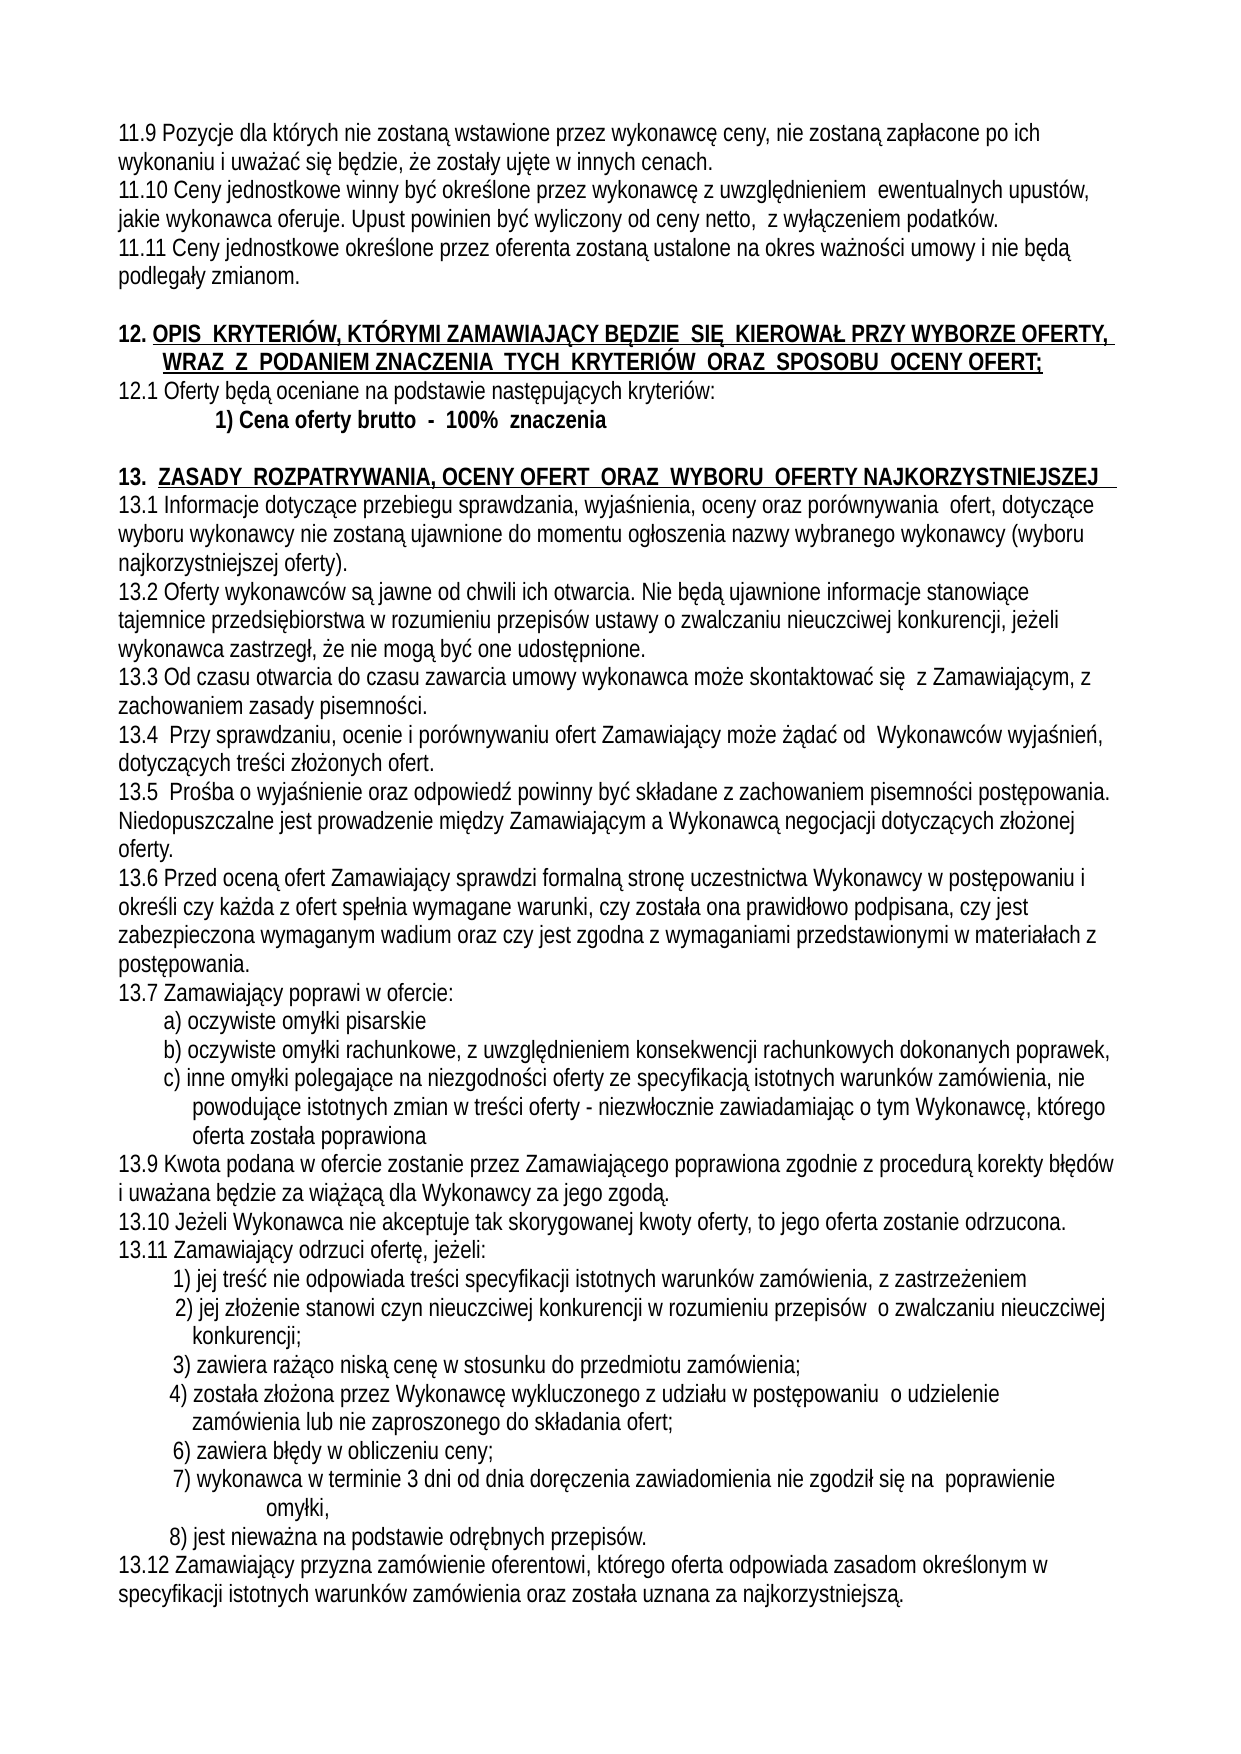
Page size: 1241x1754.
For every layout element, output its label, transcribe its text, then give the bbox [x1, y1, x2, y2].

text 13.1 Informacje dotyczące przebiegu sprawdzania, wyjaśnienia, oceny oraz porównywania ofert, dotyczące wyboru wykonawcy nie zostaną ujawnione do momentu ogłoszenia nazwy wybranego wykonawcy (wyboru najkorzystniejszej oferty). [118, 491, 1122, 576]
text 13. ZASADY ROZPATRYWANIA, OCENY OFERT ORAZ WYBORU OFERTY NAJKORZYSTNIEJSZEJ [118, 462, 1122, 491]
text 2) jej złożenie stanowi czyn nieuczciwej konkurencji w rozumieniu przepisów o zwalczaniu nieuczciwej konkurencji; [118, 1293, 1122, 1350]
text 13.3 Od czasu otwarcia do czasu zawarcia umowy wykonawca może skontaktować się z Zamawiającym, z zachowaniem zasady pisemności. [118, 662, 1122, 720]
text c) inne omyłki polegające na niezgodności oferty ze specyfikacją istotnych warunków zamówienia, nie powodujące istotnych zmian w treści oferty - niezwłocznie zawiadamiając o tym Wykonawcę, którego oferta została poprawiona [118, 1063, 1122, 1149]
text 6) zawiera błędy w obliczeniu ceny; [156, 1436, 1122, 1464]
text 1) jej treść nie odpowiada treści specyfikacji istotnych warunków zamówienia, z zastrzeżeniem [156, 1264, 1122, 1293]
text 11.11 Ceny jednostkowe określone przez oferenta zostaną ustalone na okres ważności umowy i nie będą podlegały zmianom. [118, 233, 1122, 290]
text 13.10 Jeżeli Wykonawca nie akceptuje tak skorygowanej kwoty oferty, to jego oferta zostanie odrzucona. [118, 1207, 1122, 1235]
text 13.6 Przed oceną ofert Zamawiający sprawdzi formalną stronę uczestnictwa Wykonawcy w postępowaniu i określi czy każda z ofert spełnia wymagane warunki, czy została ona prawidłowo podpisana, czy jest zabezpieczona wymaganym wadium oraz czy jest zgodna z wymaganiami przedstawionymi w materiałach z postępowania. [118, 863, 1122, 977]
text 13.2 Oferty wykonawców są jawne od chwili ich otwarcia. Nie będą ujawnione informacje stanowiące tajemnice przedsiębiorstwa w rozumieniu przepisów ustawy o zwalczaniu nieuczciwej konkurencji, jeżeli wykonawca zastrzegł, że nie mogą być one udostępnione. [118, 576, 1122, 662]
text 11.9 Pozycje dla których nie zostaną wstawione przez wykonawcę ceny, nie zostaną zapłacone po ich wykonaniu i uważać się będzie, że zostały ujęte w innych cenach. [118, 118, 1122, 175]
text 12. OPIS KRYTERIÓW, KTÓRYMI ZAMAWIAJĄCY BĘDZIE SIĘ KIEROWAŁ PRZY WYBORZE OFERTY, WRAZ Z PODANIEM ZNACZENIA TYCH KRYTERIÓW ORAZ SPOSOBU OCENY OFERT; [118, 319, 1122, 376]
text a) oczywiste omyłki pisarskie [118, 1006, 1122, 1035]
text 11.10 Ceny jednostkowe winny być określone przez wykonawcę z uwzględnieniem ewentualnych upustów, jakie wykonawca oferuje. Upust powinien być wyliczony od ceny netto, z wyłączeniem podatków. [118, 175, 1122, 233]
text 13.7 Zamawiający poprawi w ofercie: [118, 977, 1122, 1006]
text b) oczywiste omyłki rachunkowe, z uwzględnieniem konsekwencji rachunkowych dokonanych poprawek, [118, 1035, 1122, 1063]
text 1) Cena oferty brutto - 100% znaczenia [118, 404, 1122, 433]
text 13.5 Prośba o wyjaśnienie oraz odpowiedź powinny być składane z zachowaniem pisemności postępowania. Niedopuszczalne jest prowadzenie między Zamawiającym a Wykonawcą negocjacji dotyczących złożonej oferty. [118, 777, 1122, 863]
text 13.11 Zamawiający odrzuci ofertę, jeżeli: [118, 1235, 1122, 1264]
text 13.12 Zamawiający przyzna zamówienie oferentowi, którego oferta odpowiada zasadom określonym w specyfikacji istotnych warunków zamówienia oraz została uznana za najkorzystniejszą. [118, 1550, 1122, 1608]
text 12.1 Oferty będą oceniane na podstawie następujących kryteriów: [118, 376, 1122, 404]
text 13.4 Przy sprawdzaniu, ocenie i porównywaniu ofert Zamawiający może żądać od Wykonawców wyjaśnień, dotyczących treści złożonych ofert. [118, 720, 1122, 777]
text 13.9 Kwota podana w ofercie zostanie przez Zamawiającego poprawiona zgodnie z procedurą korekty błędów i uważana będzie za wiążącą dla Wykonawcy za jego zgodą. [118, 1149, 1122, 1207]
text 3) zawiera rażąco niską cenę w stosunku do przedmiotu zamówienia; [156, 1350, 1122, 1378]
text 8) jest nieważna na podstawie odrębnych przepisów. [118, 1522, 1122, 1550]
text 7) wykonawca w terminie 3 dni od dnia doręczenia zawiadomienia nie zgodził się na poprawienie omyłki, [156, 1464, 1122, 1522]
text 4) została złożona przez Wykonawcę wykluczonego z udziału w postępowaniu o udzielenie zamówienia lub nie zaproszonego do składania ofert; [118, 1378, 1122, 1436]
